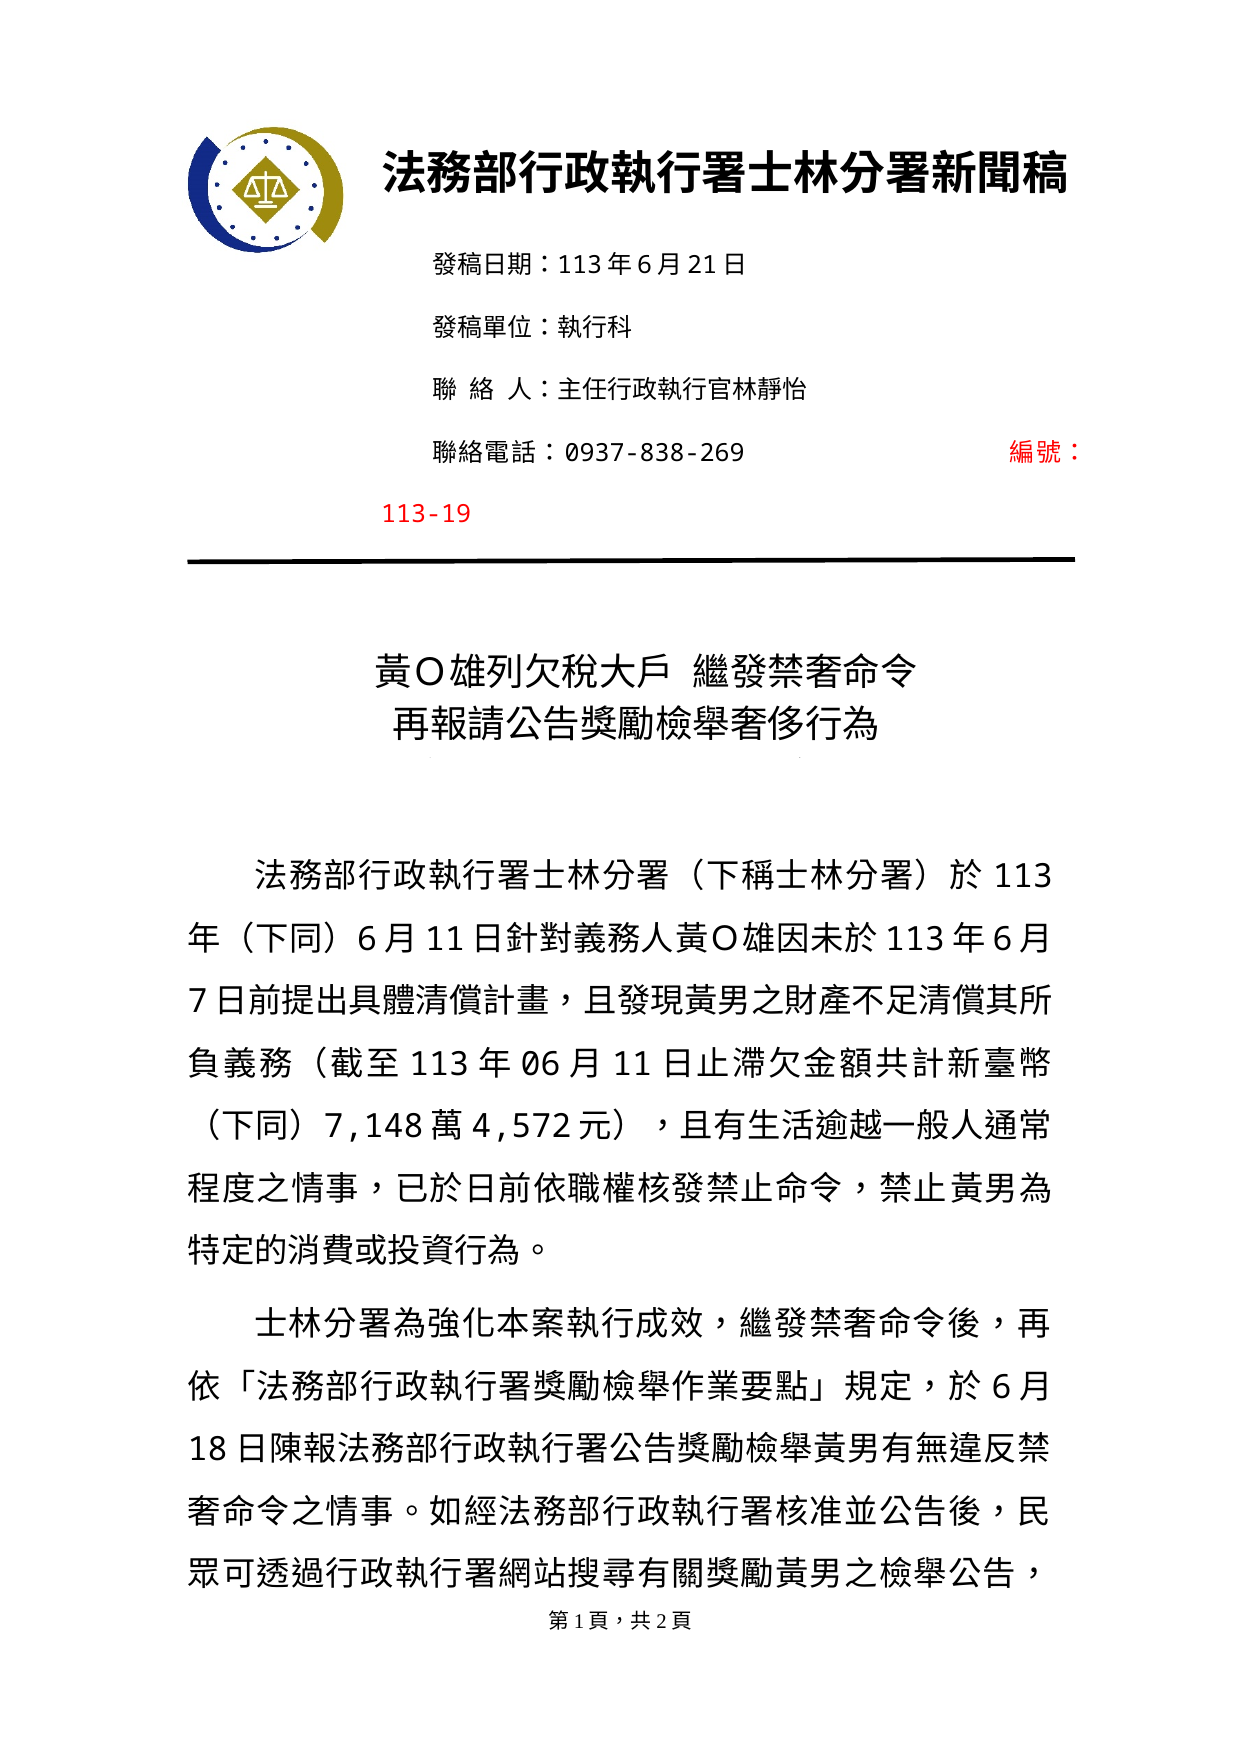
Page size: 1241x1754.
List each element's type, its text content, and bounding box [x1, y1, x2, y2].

text 士林分署為強化本案執行成效，繼發禁奢命令後，再依「法務部行政執行署獎勵檢舉作業要點」規定，於6月18日陳報法務部行政執行署公告獎勵檢舉黃男有無違反禁奢命令之情事。如經法務部行政執行署核准並公告後，民眾可透過行政執行署網站搜尋有關獎勵黃男之檢舉公告， [187, 1279, 1053, 1592]
text 再報請公告獎勵檢舉奢侈行為 [179, 696, 1112, 748]
table_header [178, 96, 378, 534]
table_header 法務部行政執行署士林分署新聞稿 發稿日期：113年6月21日 發稿單位：執行科 聯 絡 人：主任行政執行官林靜怡 聯絡電話：0937-838-269 編號：113-19 [378, 96, 1090, 534]
text 士林分署寬緩執行 提供聯拍平台助增營收 [120, 748, 1112, 757]
text 黃Ｏ雄列欠稅大戶 繼發禁奢命令 [179, 644, 1112, 696]
text 法務部行政執行署士林分署（下稱士林分署）於113年（下同）6月11日針對義務人黃Ｏ雄因未於113年6月7日前提出具體清償計畫，且發現黃男之財產不足清償其所負義務（截至113年06月11日止滯欠金額共計新臺幣（下同）7,148萬4,572元），且有生活逾越一般人通常程度之情事，已於日前依職權核發禁止命令，禁止黃男為特定的消費或投資行為。 [187, 832, 1053, 1269]
